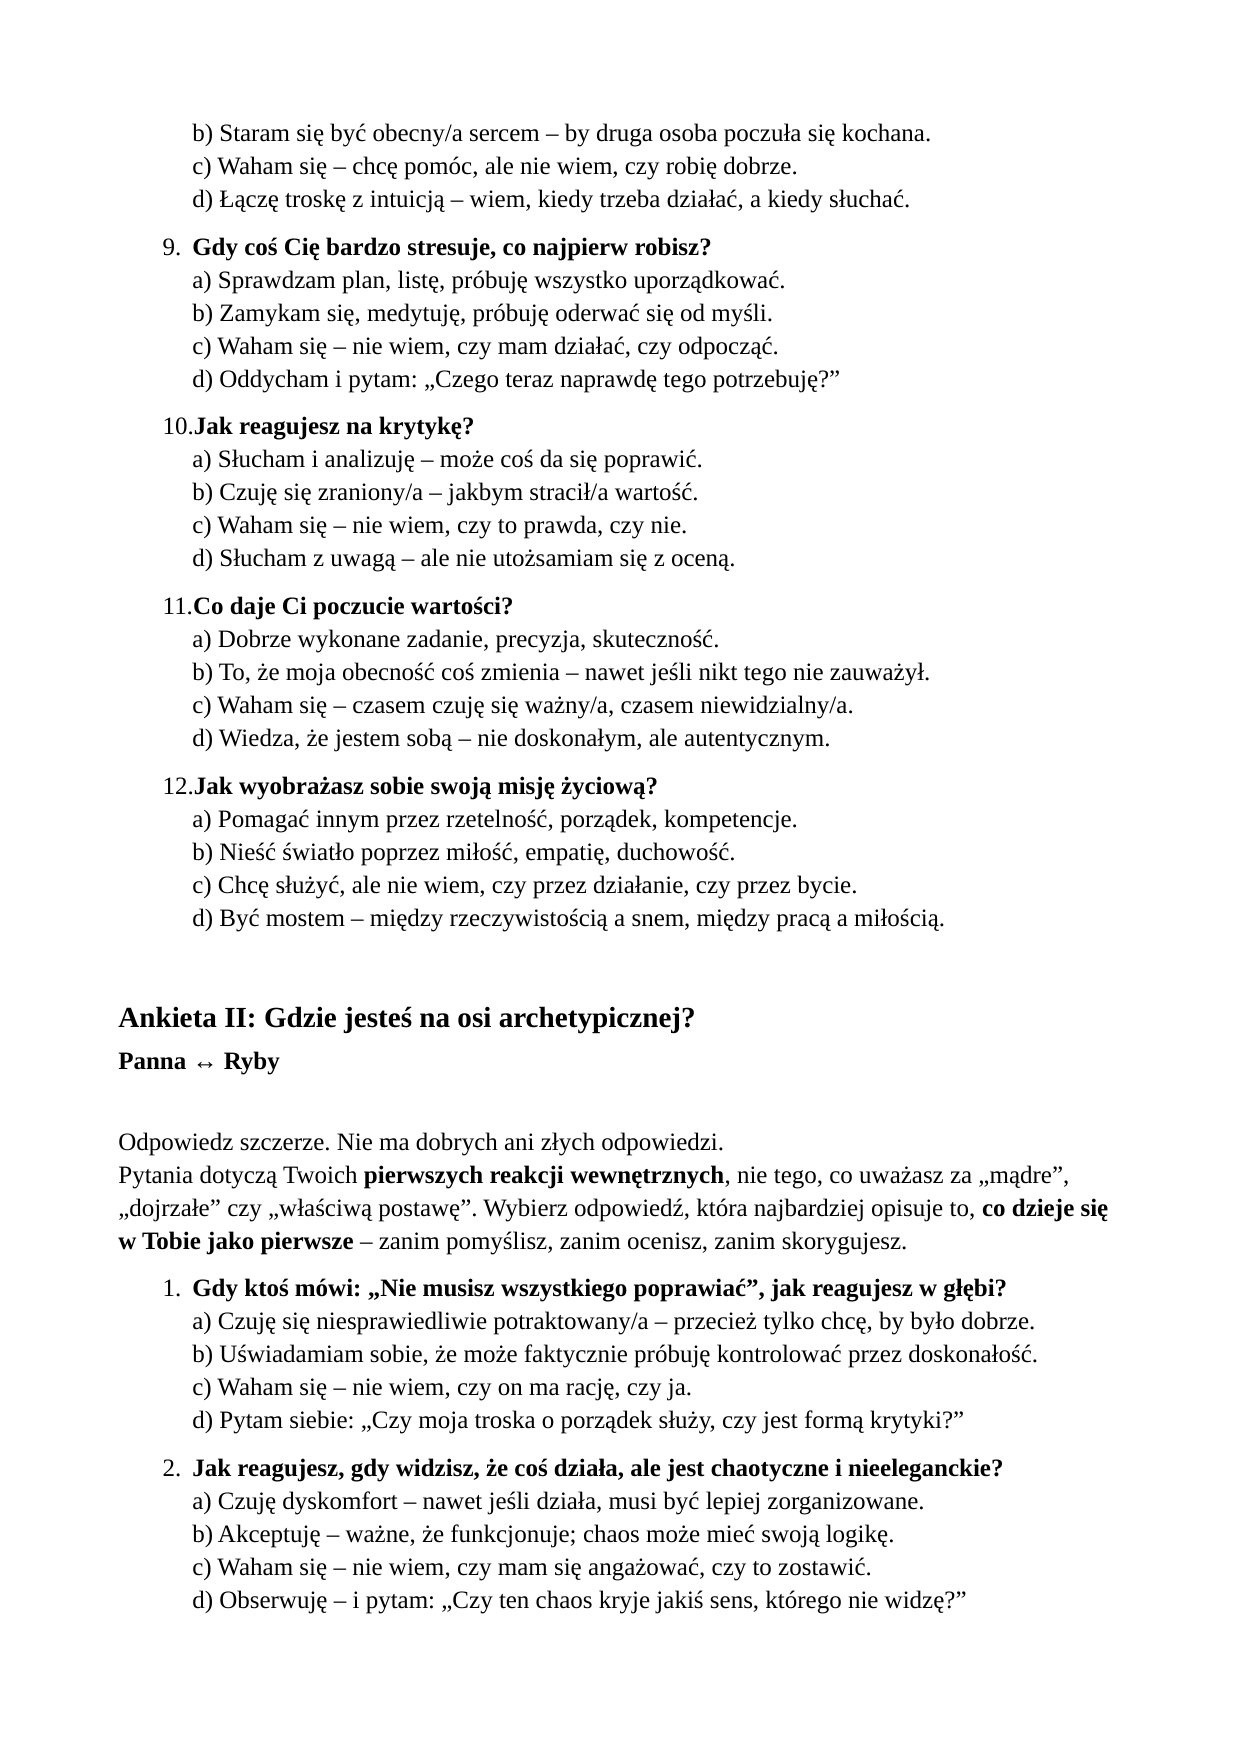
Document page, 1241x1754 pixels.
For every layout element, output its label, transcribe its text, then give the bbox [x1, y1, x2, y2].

list Gdy ktoś mówi: „Nie musisz wszystkiego poprawiać”, jak reagujesz w głębi? a) Czuję się niesprawiedliwie potraktowany/a – przecież tylko chcę, by było dobrze. b) Uświadamiam sobie, że może faktycznie próbuję kontrolować przez doskonałość. c) Waham się – nie wiem, czy on ma rację, czy ja. d) Pytam siebie: „Czy moja troska o porządek służy, czy jest formą krytyki?” [162, 1273, 1122, 1434]
subtitle Ankieta II: Gdzie jesteś na osi archetypicznej? [118, 1000, 1122, 1034]
list Jak reagujesz na krytykę? a) Słucham i analizuję – może coś da się poprawić. b) Czuję się zraniony/a – jakbym stracił/a wartość. c) Waham się – nie wiem, czy to prawda, czy nie. d) Słucham z uwagą – ale nie utożsamiam się z oceną. [162, 411, 1122, 572]
text Panna ↔ Ryby [118, 1046, 1122, 1108]
list Jak reagujesz, gdy widzisz, że coś działa, ale jest chaotyczne i nieeleganckie? a) Czuję dyskomfort – nawet jeśli działa, musi być lepiej zorganizowane. b) Akceptuję – ważne, że funkcjonuje; chaos może mieć swoją logikę. c) Waham się – nie wiem, czy mam się angażować, czy to zostawić. d) Obserwuję – i pytam: „Czy ten chaos kryje jakiś sens, którego nie widzę?” [162, 1453, 1122, 1614]
text Odpowiedz szczerze. Nie ma dobrych ani złych odpowiedzi. Pytania dotyczą Twoich pierwszych reakcji wewnętrznych, nie tego, co uważasz za „mądre”, „dojrzałe” czy „właściwą postawę”. Wybierz odpowiedź, która najbardziej opisuje to, co dzieje się w Tobie jako pierwsze – zanim pomyślisz, zanim ocenisz, zanim skorygujesz. [118, 1127, 1122, 1254]
list Jak wyobrażasz sobie swoją misję życiową? a) Pomagać innym przez rzetelność, porządek, kompetencje. b) Nieść światło poprzez miłość, empatię, duchowość. c) Chcę służyć, ale nie wiem, czy przez działanie, czy przez bycie. d) Być mostem – między rzeczywistością a snem, między pracą a miłością. [162, 771, 1122, 932]
list b) Staram się być obecny/a sercem – by druga osoba poczuła się kochana. c) Waham się – chcę pomóc, ale nie wiem, czy robię dobrze. d) Łączę troskę z intuicją – wiem, kiedy trzeba działać, a kiedy słuchać. [162, 118, 1122, 213]
list Co daje Ci poczucie wartości? a) Dobrze wykonane zadanie, precyzja, skuteczność. b) To, że moja obecność coś zmienia – nawet jeśli nikt tego nie zauważył. c) Waham się – czasem czuję się ważny/a, czasem niewidzialny/a. d) Wiedza, że jestem sobą – nie doskonałym, ale autentycznym. [162, 591, 1122, 752]
list Gdy coś Cię bardzo stresuje, co najpierw robisz? a) Sprawdzam plan, listę, próbuję wszystko uporządkować. b) Zamykam się, medytuję, próbuję oderwać się od myśli. c) Waham się – nie wiem, czy mam działać, czy odpocząć. d) Oddycham i pytam: „Czego teraz naprawdę tego potrzebuję?” [162, 232, 1122, 393]
